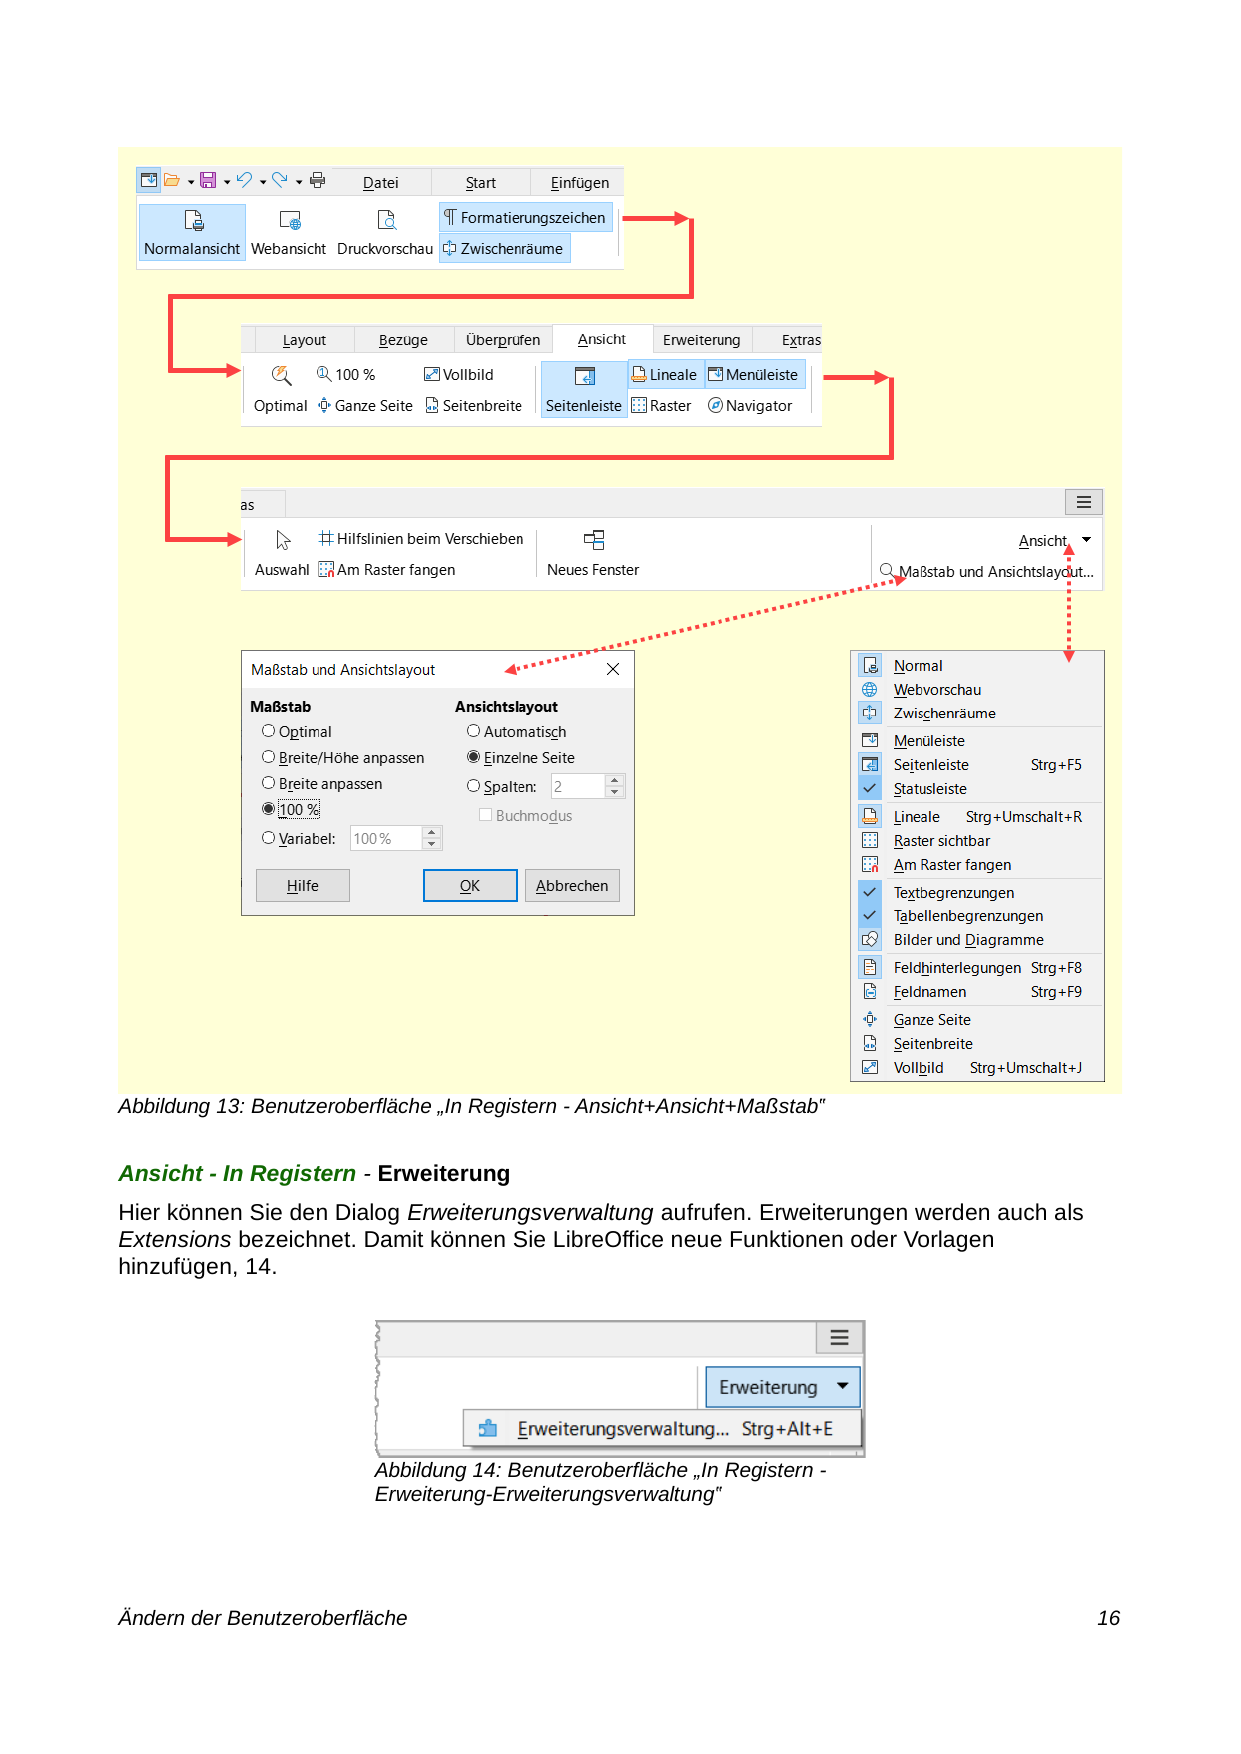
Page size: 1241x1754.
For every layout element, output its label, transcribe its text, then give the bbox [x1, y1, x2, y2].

text Abbildung 13: Benutzeroberfläche „In Registern - Ansicht+Ansicht+Maßstab‟ [118, 1094, 1122, 1118]
picture [118, 147, 1123, 1094]
picture [374, 1320, 866, 1458]
text Ansicht - In Registern - Erweiterung [118, 1159, 1122, 1186]
text Hier können Sie den Dialog Erweiterungsverwaltung aufrufen. Erweiterungen werden auch als Extensions bezeichnet. Damit können Sie LibreOffice neue Funktionen oder Vorlagen hinzufügen, Abbildung 14. [118, 1198, 1122, 1279]
text Abbildung 14: Benutzeroberfläche „In Registern - Erweiterung-Erweiterungsverwaltung‟ [374, 1458, 866, 1506]
